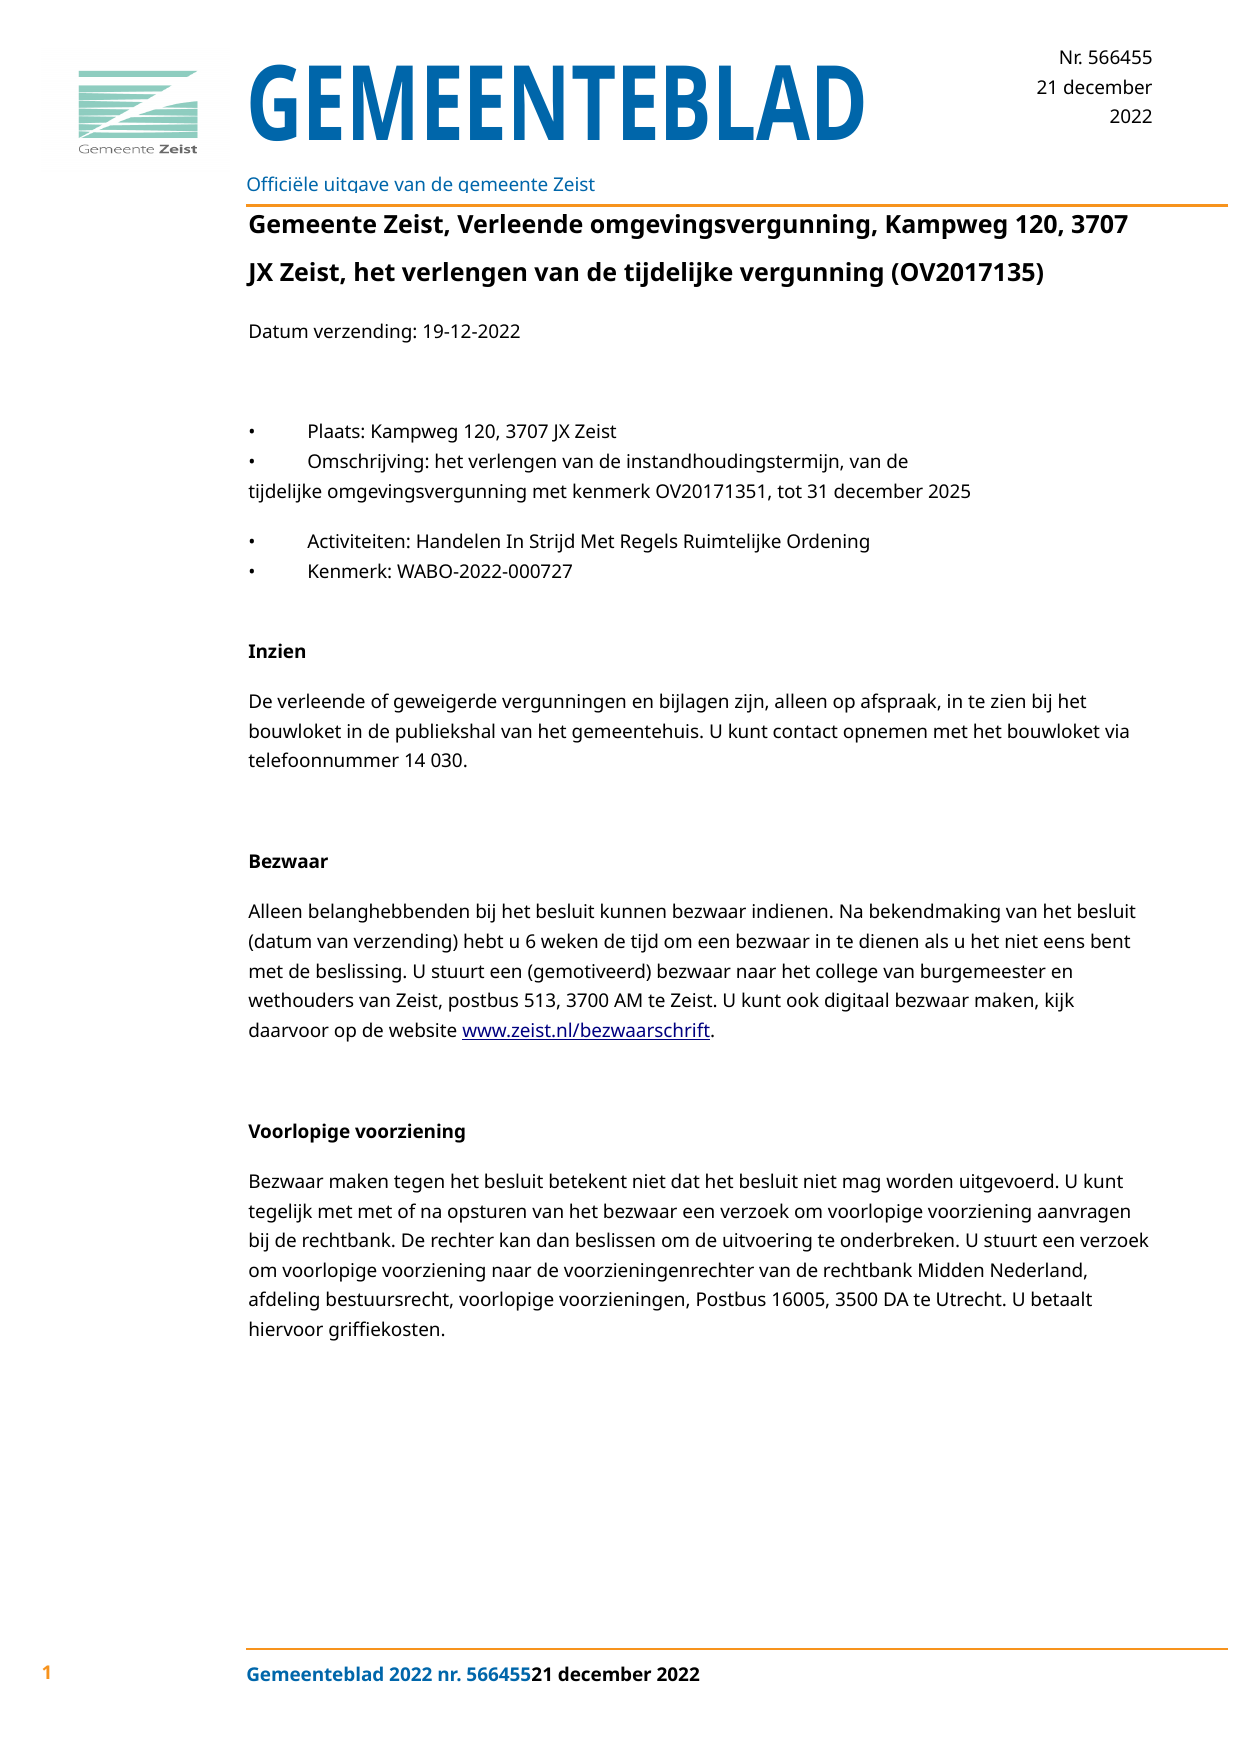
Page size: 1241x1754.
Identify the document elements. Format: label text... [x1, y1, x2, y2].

text Alleen belanghebbenden bij het besluit kunnen bezwaar indienen. Na bekendmaking van het besluit (datum van verzending) hebt u 6 weken de tijd om een bezwaar in te dienen als u het niet eens bent met de beslissing. U stuurt een (gemotiveerd) bezwaar naar het college van burgemeester en wethouders van Zeist, postbus 513, 3700 AM te Zeist. U kunt ook digitaal bezwaar maken, kijk daarvoor op de website www.zeist.nl/bezwaarschrift. [248, 899, 1152, 1043]
text Voorlopige voorziening [248, 1118, 1152, 1144]
text tijdelijke omgevingsvergunning met kenmerk OV20171351, tot 31 december 2025 [248, 478, 1152, 504]
picture [41, 47, 231, 172]
list Kenmerk: WABO-2022-000727 [248, 558, 1152, 584]
text Datum verzending: 19-12-2022 [248, 318, 1152, 344]
text Inzien [248, 638, 1152, 664]
list Omschrijving: het verlengen van de instandhoudingstermijn, van de [248, 448, 1152, 474]
text Gemeente Zeist, Verleende omgevingsvergunning, Kampweg 120, 3707 JX Zeist, het verlengen van de tijdelijke vergunning (OV2017135) [248, 207, 1152, 288]
list Plaats: Kampweg 120, 3707 JX Zeist [248, 419, 1152, 444]
text Bezwaar maken tegen het besluit betekent niet dat het besluit niet mag worden uitgevoerd. U kunt tegelijk met met of na opsturen van het bezwaar een verzoek om voorlopige voorziening aanvragen bij de rechtbank. De rechter kan dan beslissen om de uitvoering te onderbreken. U stuurt een verzoek om voorlopige voorziening naar de voorzieningenrechter van de rechtbank Midden Nederland, afdeling bestuursrecht, voorlopige voorzieningen, Postbus 16005, 3500 DA te Utrecht. U betaalt hiervoor griffiekosten. [248, 1168, 1152, 1342]
list Activiteiten: Handelen In Strijd Met Regels Ruimtelijke Ordening [248, 528, 1152, 554]
text De verleende of geweigerde vergunningen en bijlagen zijn, alleen op afspraak, in te zien bij het bouwloket in de publiekshal van het gemeentehuis. U kunt contact opnemen met het bouwloket via telefoonnummer 14 030. [248, 688, 1152, 773]
text Bezwaar [248, 848, 1152, 874]
